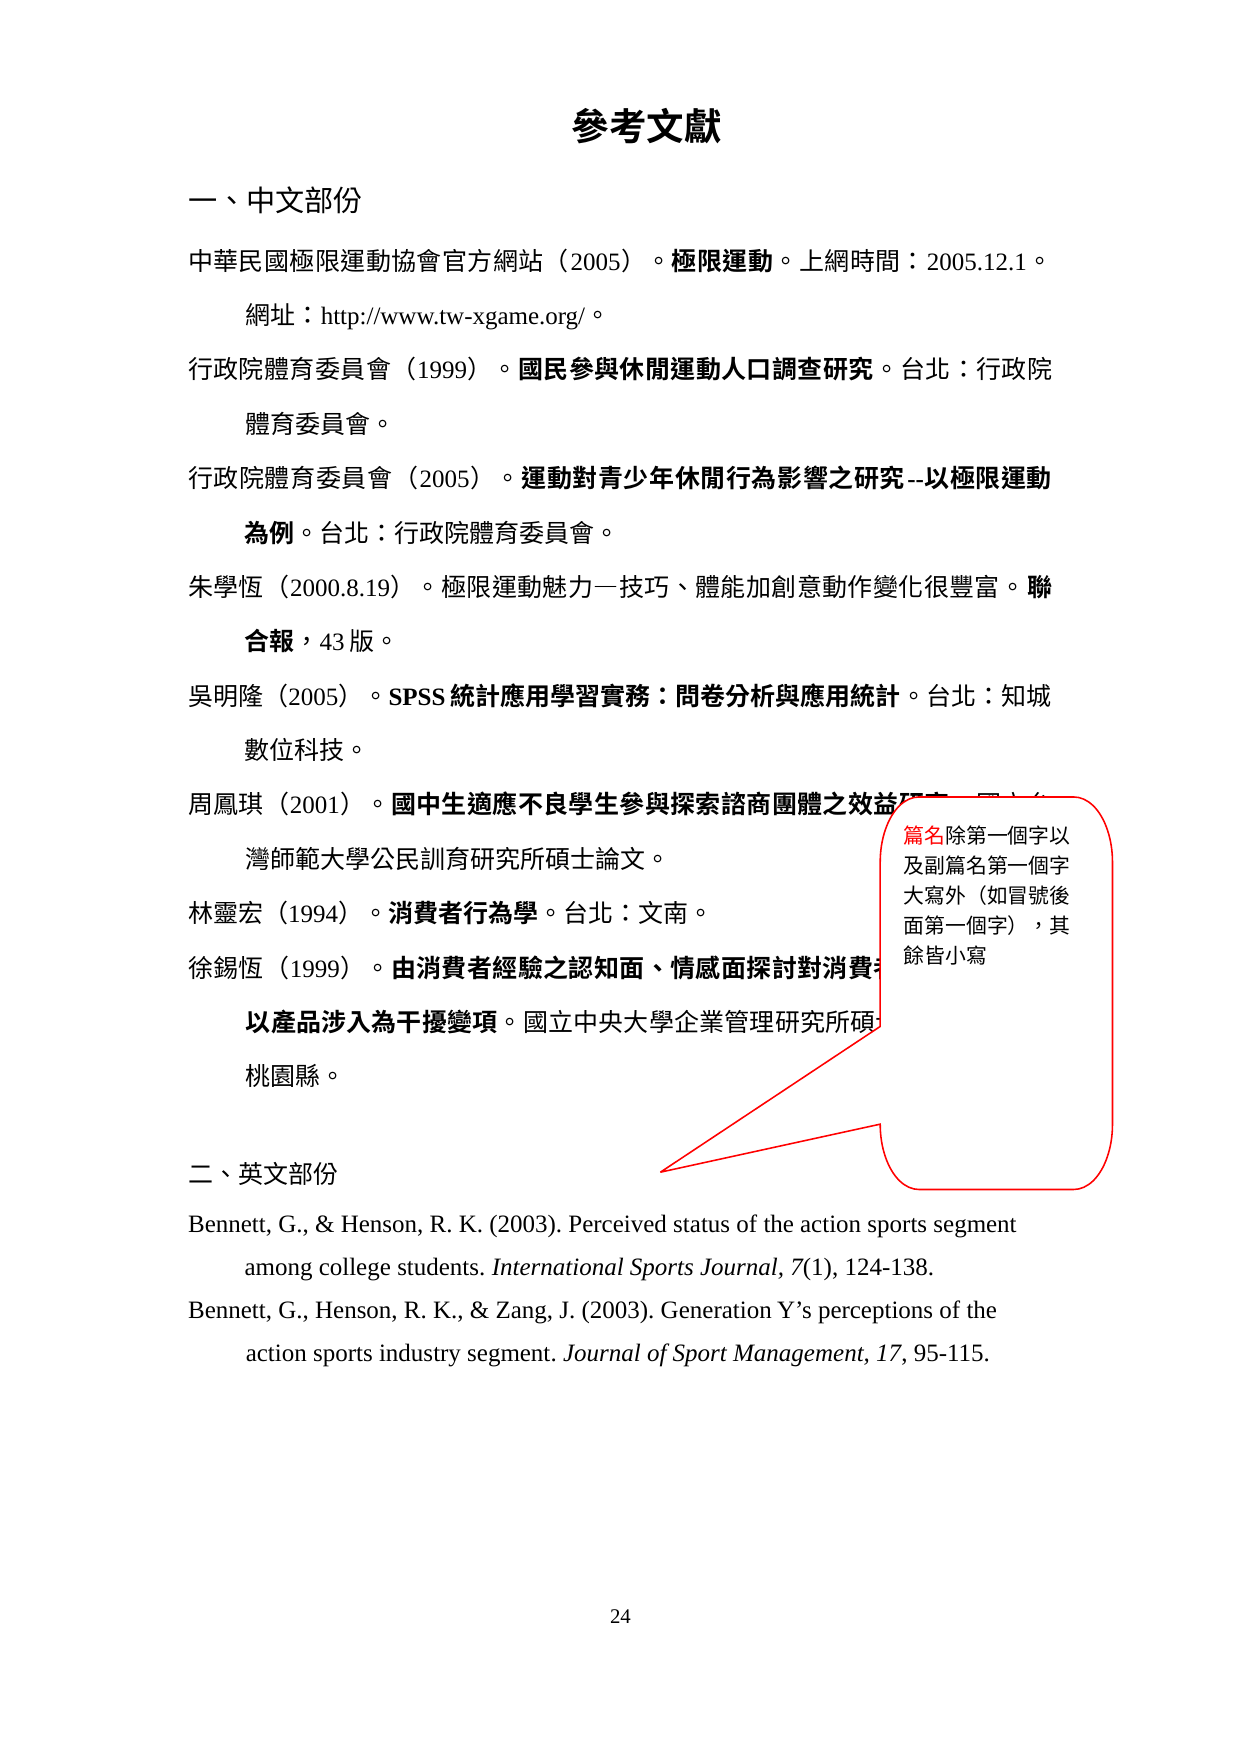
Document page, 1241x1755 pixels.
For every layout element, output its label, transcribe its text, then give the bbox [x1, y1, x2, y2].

text 行政院體育委員會（2005）。運動對青少年休閒行為影響之研究--以極限運動為例。台北：行政院體育委員會。 [188, 459, 1052, 549]
text 行政院體育委員會（1999）。國民參與休閒運動人口調查研究。台北：行政院體育委員會。 [188, 350, 1052, 441]
text Bennett, G., Henson, R. K., & Zang, J. (2003). Generation Y’s perceptions of the action sports industry segment. Journal of Sport Management, 17, 95-115. [188, 1295, 1052, 1367]
text 參考文獻 [188, 96, 1052, 151]
text 二、英文部份 [188, 1154, 916, 1191]
text 中華民國極限運動協會官方網站（2005）。極限運動。上網時間：2005.12.1。網址：http://www.tw-xgame.org/。 [188, 241, 1052, 332]
text Bennett, G., & Henson, R. K. (2003). Perceived status of the action sports segment among college students. International Sports Journal, 7(1), 124-138. [188, 1209, 1052, 1281]
text 朱學恆（2000.8.19）。極限運動魅力—技巧、體能加創意動作變化很豐富。聯合報，43版。 [188, 567, 1052, 658]
text 林靈宏（1994）。消費者行為學。台北：文南。 [188, 894, 879, 930]
text 周鳳琪（2001）。國中生適應不良學生參與探索諮商團體之效益研究。國立台灣師範大學公民訓育研究所碩士論文。 [188, 785, 1052, 876]
text 一、中文部份 [188, 178, 1052, 220]
text 徐錫恆（1999）。由消費者經驗之認知面、情感面探討對消費者滿意的影響—以產品涉入為干擾變項。國立中央大學企業管理研究所碩士論文，未出版，桃園縣。 [188, 948, 879, 1093]
text 吳明隆（2005）。SPSS統計應用學習實務：問卷分析與應用統計。台北：知城數位科技。 [188, 676, 1052, 767]
